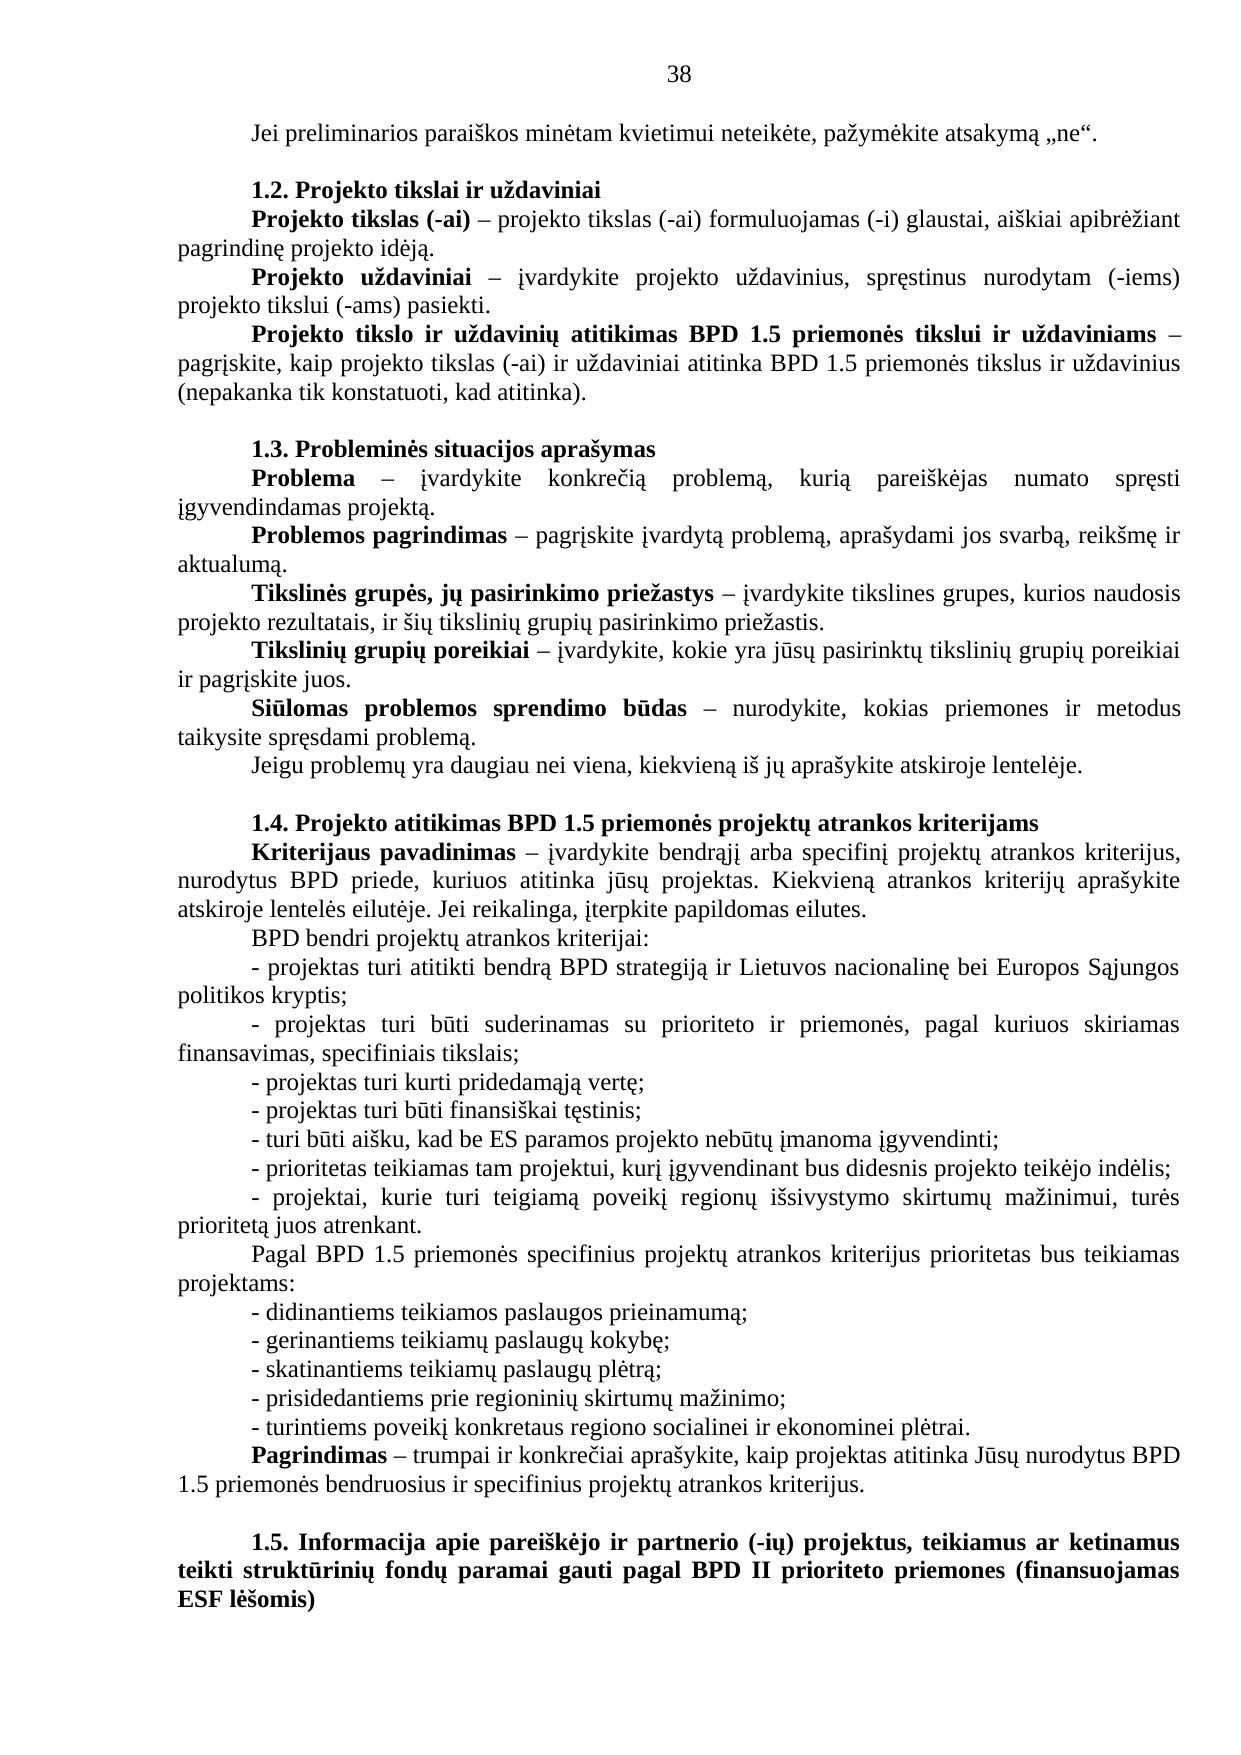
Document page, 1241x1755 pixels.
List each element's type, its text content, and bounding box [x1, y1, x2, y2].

text Problemos pagrindimas – pagrįskite įvardytą problemą, aprašydami jos svarbą, reikšmę ir aktualumą. [177, 521, 1181, 578]
text Pagal BPD 1.5 priemonės specifinius projektų atrankos kriterijus prioritetas bus teikiamas projektams: [177, 1239, 1181, 1297]
text - turintiems poveikį konkretaus regiono socialinei ir ekonominei plėtrai. [177, 1412, 1181, 1441]
text - projektas turi atitikti bendrą BPD strategiją ir Lietuvos nacionalinę bei Europos Sąjungos politikos kryptis; [177, 952, 1181, 1009]
text - skatinantiems teikiamų paslaugų plėtrą; [177, 1354, 1181, 1383]
text - projektai, kurie turi teigiamą poveikį regionų išsivystymo skirtumų mažinimui, turės prioritetą juos atrenkant. [177, 1182, 1181, 1239]
text - projektas turi būti suderinamas su prioriteto ir priemonės, pagal kuriuos skiriamas finansavimas, specifiniais tikslais; [177, 1009, 1181, 1067]
text Jeigu problemų yra daugiau nei viena, kiekvieną iš jų aprašykite atskiroje lentelėje. [177, 751, 1181, 779]
text Jei preliminarios paraiškos minėtam kvietimui neteikėte, pažymėkite atsakymą „ne“. [177, 118, 1181, 147]
text - projektas turi būti finansiškai tęstinis; [177, 1096, 1181, 1124]
text - projektas turi kurti pridedamąją vertę; [177, 1067, 1181, 1096]
text 1.2. Projekto tikslai ir uždaviniai [177, 176, 1181, 204]
text Projekto tikslas (-ai) – projekto tikslas (-ai) formuluojamas (-i) glaustai, aiškiai apibrėžiant pagrindinę projekto idėją. [177, 204, 1181, 262]
text Kriterijaus pavadinimas – įvardykite bendrąjį arba specifinį projektų atrankos kriterijus, nurodytus BPD priede, kuriuos atitinka jūsų projektas. Kiekvieną atrankos kriterijų aprašykite atskiroje lentelės eilutėje. Jei reikalinga, įterpkite papildomas eilutes. [177, 837, 1181, 923]
text - didinantiems teikiamos paslaugos prieinamumą; [177, 1297, 1181, 1326]
text Problema – įvardykite konkrečią problemą, kurią pareiškėjas numato spręsti įgyvendindamas projektą. [177, 463, 1181, 521]
text Pagrindimas – trumpai ir konkrečiai aprašykite, kaip projektas atitinka Jūsų nurodytus BPD 1.5 priemonės bendruosius ir specifinius projektų atrankos kriterijus. [177, 1441, 1181, 1498]
text - gerinantiems teikiamų paslaugų kokybę; [177, 1326, 1181, 1354]
text Tikslinės grupės, jų pasirinkimo priežastys – įvardykite tikslines grupes, kurios naudosis projekto rezultatais, ir šių tikslinių grupių pasirinkimo priežastis. [177, 578, 1181, 636]
text 1.3. Probleminės situacijos aprašymas [177, 434, 1181, 463]
text 1.4. Projekto atitikimas BPD 1.5 priemonės projektų atrankos kriterijams [177, 808, 1181, 837]
text BPD bendri projektų atrankos kriterijai: [177, 923, 1181, 952]
text - turi būti aišku, kad be ES paramos projekto nebūtų įmanoma įgyvendinti; [177, 1124, 1181, 1153]
text Siūlomas problemos sprendimo būdas – nurodykite, kokias priemones ir metodus taikysite spręsdami problemą. [177, 693, 1181, 751]
text - prisidedantiems prie regioninių skirtumų mažinimo; [177, 1383, 1181, 1412]
text - prioritetas teikiamas tam projektui, kurį įgyvendinant bus didesnis projekto teikėjo indėlis; [177, 1153, 1181, 1182]
text 1.5. Informacija apie pareiškėjo ir partnerio (-ių) projektus, teikiamus ar ketinamus teikti struktūrinių fondų paramai gauti pagal BPD II prioriteto priemones (finansuojamas ESF lėšomis) [177, 1527, 1181, 1613]
text Tikslinių grupių poreikiai – įvardykite, kokie yra jūsų pasirinktų tikslinių grupių poreikiai ir pagrįskite juos. [177, 636, 1181, 693]
text Projekto uždaviniai – įvardykite projekto uždavinius, spręstinus nurodytam (-iems) projekto tikslui (-ams) pasiekti. [177, 262, 1181, 319]
text Projekto tikslo ir uždavinių atitikimas BPD 1.5 priemonės tikslui ir uždaviniams – pagrįskite, kaip projekto tikslas (-ai) ir uždaviniai atitinka BPD 1.5 priemonės tikslus ir uždavinius (nepakanka tik konstatuoti, kad atitinka). [177, 319, 1181, 406]
